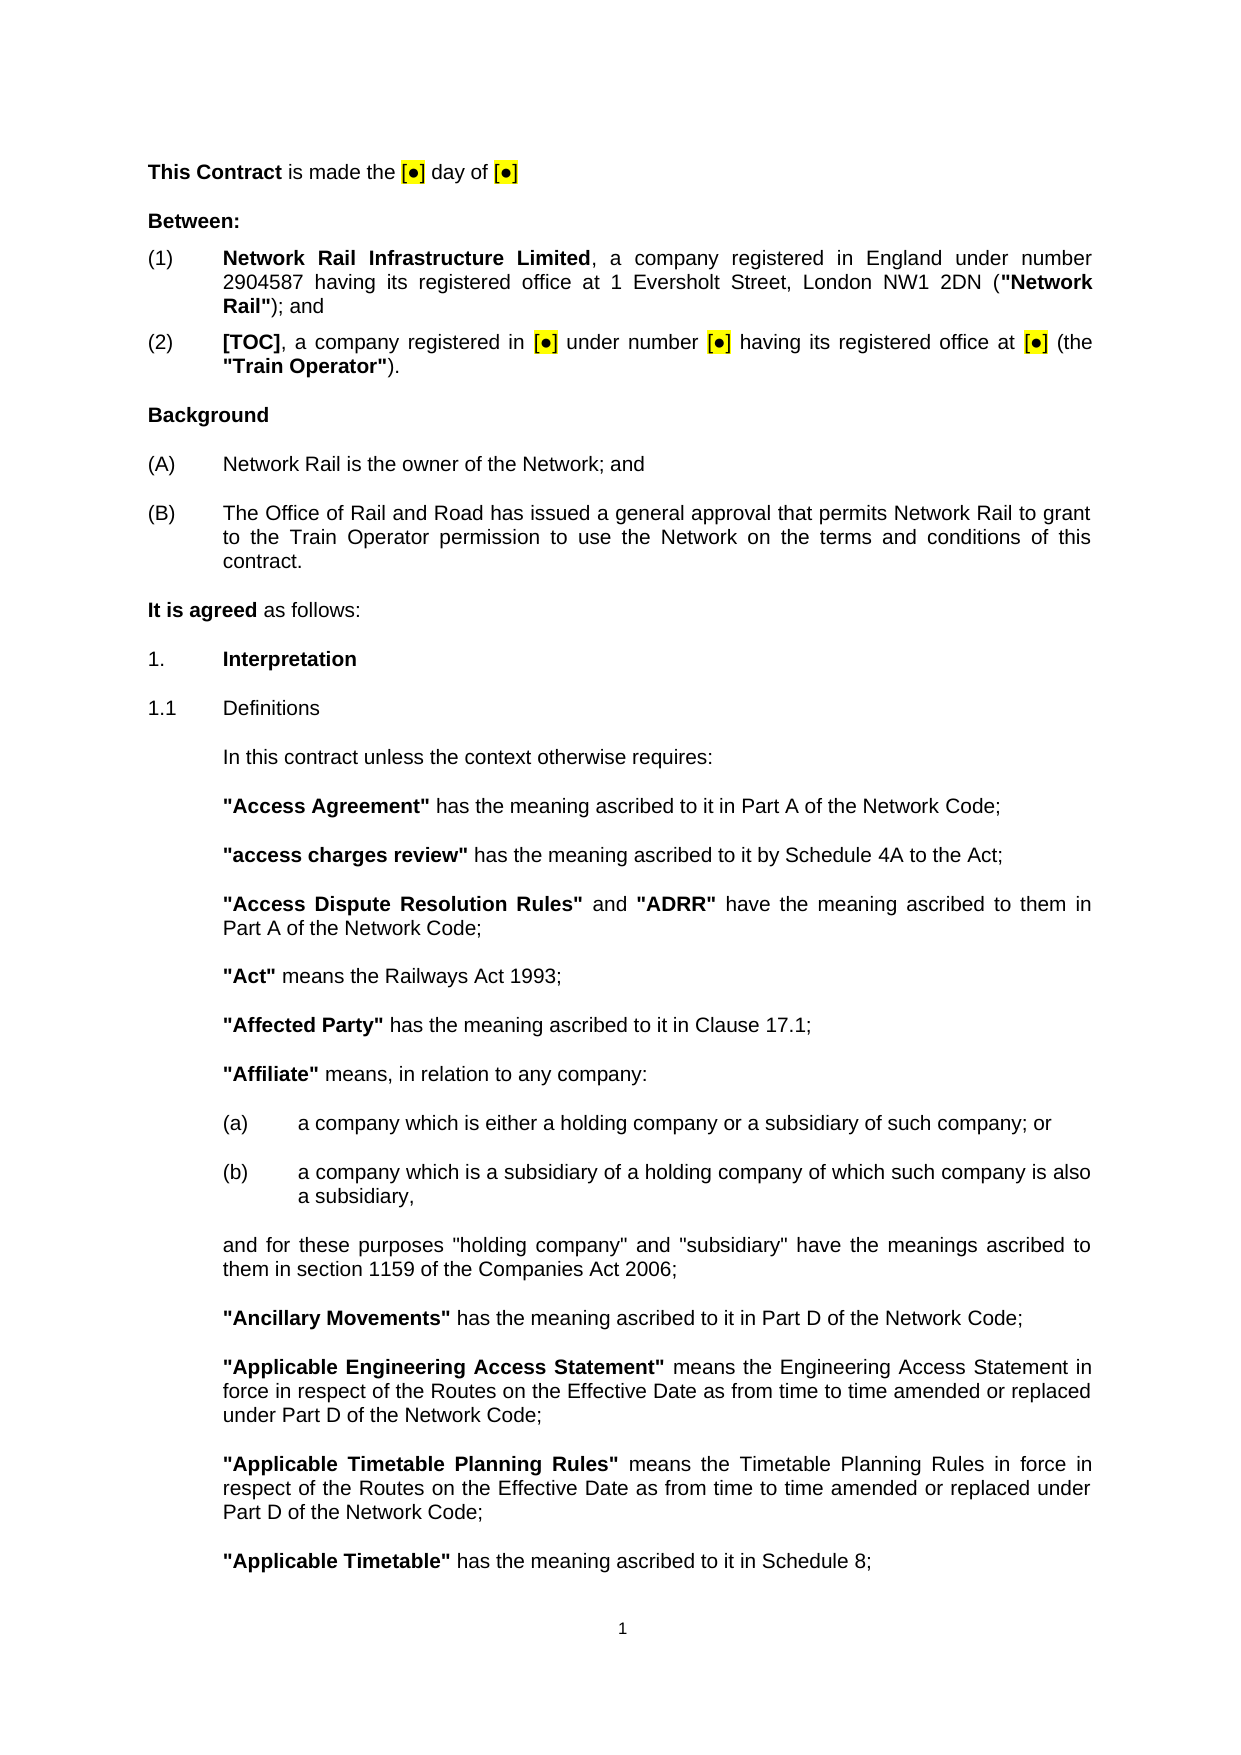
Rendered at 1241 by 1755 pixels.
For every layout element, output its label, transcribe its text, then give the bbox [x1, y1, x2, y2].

text "Act" means the Railways Act 1993; [223, 964, 1093, 988]
list Network Rail Infrastructure Limited, a company registered in England under number 2904587 having its registered office at 1 Eversholt Street, London NW1 2DN ("Network Rail"); and [148, 246, 1093, 317]
text Background [148, 403, 1093, 427]
text In this contract unless the context otherwise requires: [223, 744, 1093, 768]
subtitle Definitions [148, 696, 1093, 719]
text "Access Agreement" has the meaning ascribed to it in Part A of the Network Code; [223, 793, 1093, 817]
text "Applicable Engineering Access Statement" means the Engineering Access Statement in force in respect of the Routes on the Effective Date as from time to time amended or replaced under Part D of the Network Code; [223, 1355, 1093, 1427]
text "Access Dispute Resolution Rules" and "ADRR" have the meaning ascribed to them in Part A of the Network Code; [223, 891, 1093, 939]
subtitle Interpretation [148, 647, 1093, 671]
list [TOC], a company registered in [●] under number [●] having its registered office at [●] (the "Train Operator"). [148, 330, 1093, 378]
text "Applicable Timetable" has the meaning ascribed to it in Schedule 8; [223, 1549, 1093, 1573]
text It is agreed as follows: [148, 598, 1093, 622]
list The Office of Rail and Road has issued a general approval that permits Network Rail to grant to the Train Operator permission to use the Network on the terms and conditions of this contract. [148, 501, 1093, 573]
text and for these purposes "holding company" and "subsidiary" have the meanings ascribed to them in section 1159 of the Companies Act 2006; [223, 1233, 1093, 1281]
text "access charges review" has the meaning ascribed to it by Schedule 4A to the Act; [223, 842, 1093, 866]
subtitle a company which is either a holding company or a subsidiary of such company; or [223, 1111, 1093, 1135]
text "Ancillary Movements" has the meaning ascribed to it in Part D of the Network Code; [223, 1306, 1093, 1330]
text "Affected Party" has the meaning ascribed to it in Clause 17.1; [223, 1013, 1093, 1037]
text "Affiliate" means, in relation to any company: [223, 1062, 1093, 1086]
list Network Rail is the owner of the Network; and [148, 452, 1093, 476]
text This Contract is made the [●] day of [●] [148, 160, 1093, 184]
subtitle a company which is a subsidiary of a holding company of which such company is also a subsidiary, [223, 1160, 1093, 1208]
text "Applicable Timetable Planning Rules" means the Timetable Planning Rules in force in respect of the Routes on the Effective Date as from time to time amended or replaced under Part D of the Network Code; [223, 1452, 1093, 1524]
text Between: [148, 209, 1093, 233]
